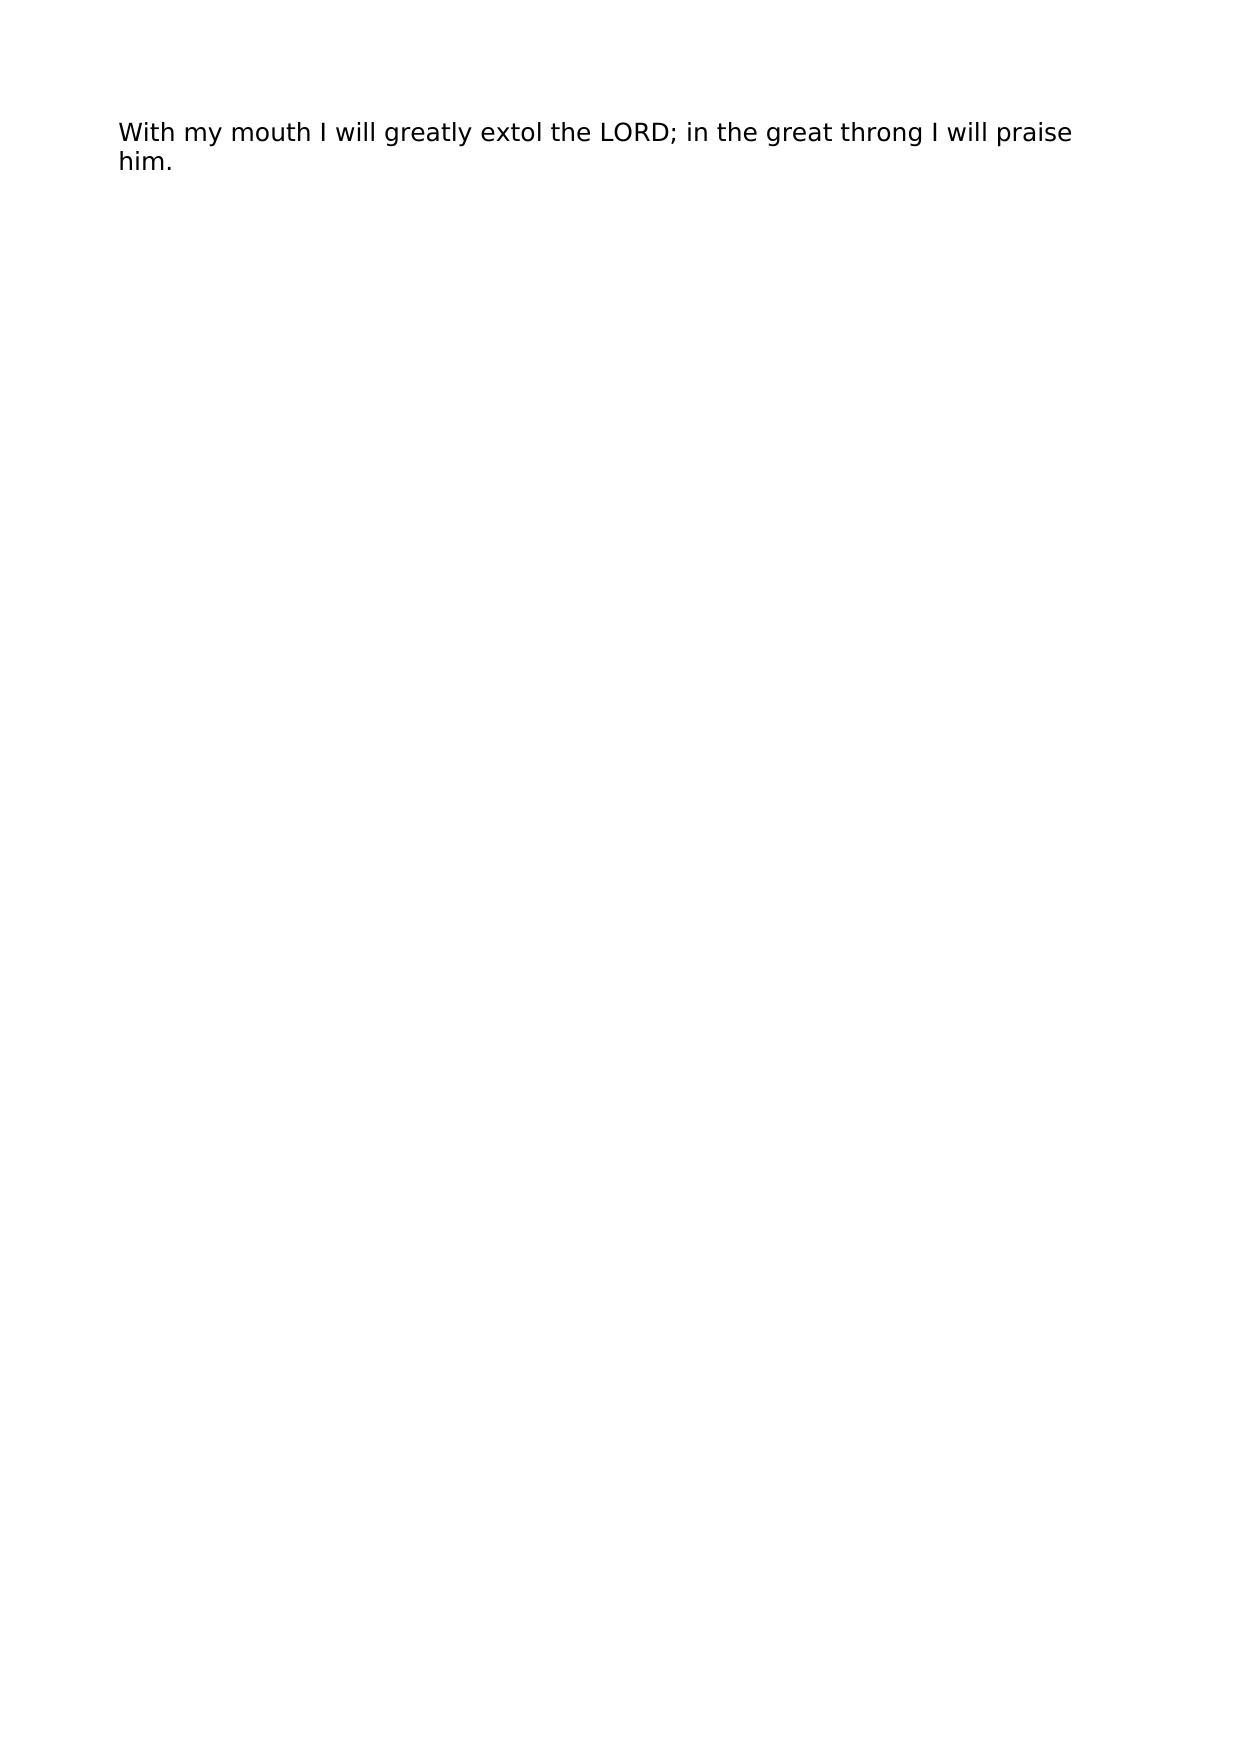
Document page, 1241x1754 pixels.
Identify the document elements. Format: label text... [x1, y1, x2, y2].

text With my mouth I will greatly extol the LORD; in the great throng I will praise him. [118, 118, 1122, 176]
